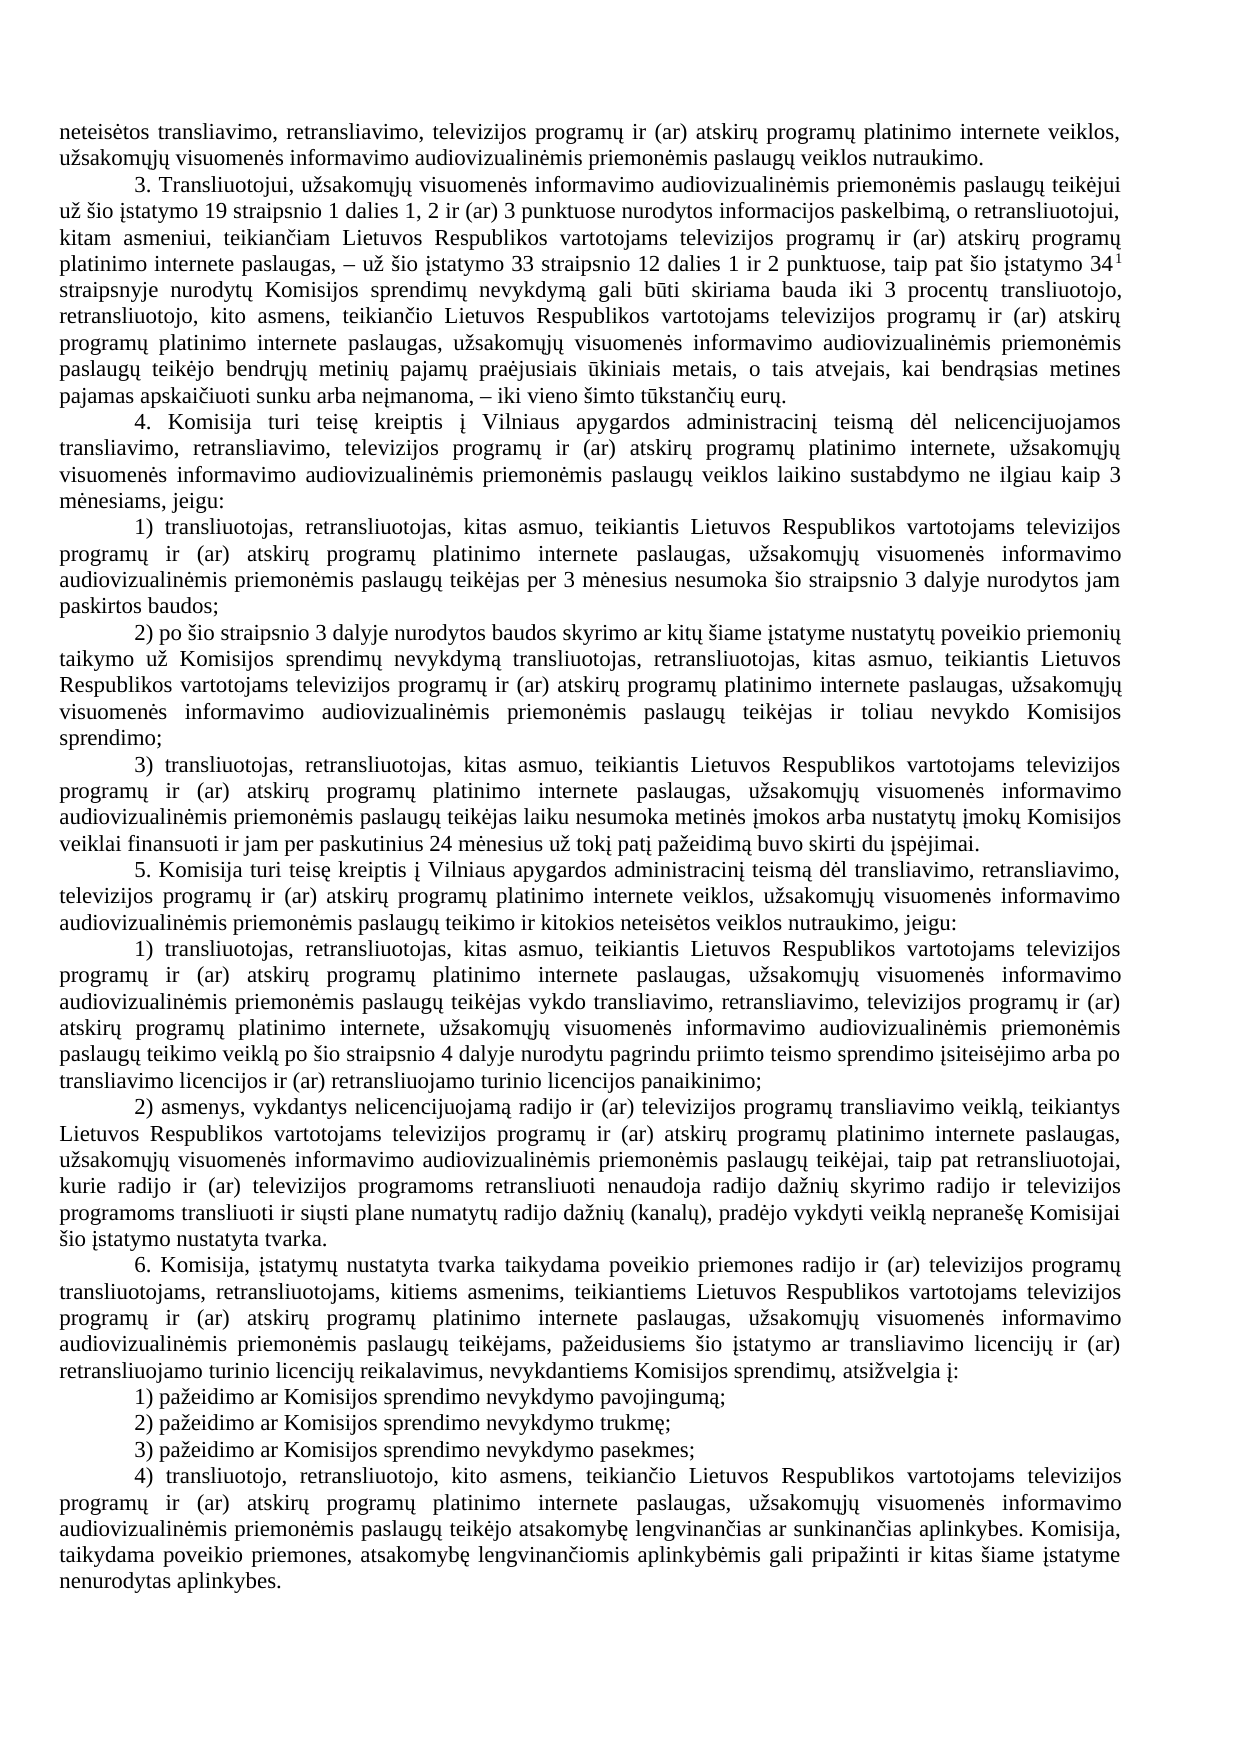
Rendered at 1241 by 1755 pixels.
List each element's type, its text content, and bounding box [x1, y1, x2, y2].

text neteisėtos transliavimo, retransliavimo, televizijos programų ir (ar) atskirų programų platinimo internete veiklos, užsakomųjų visuomenės informavimo audiovizualinėmis priemonėmis paslaugų veiklos nutraukimo. [59, 118, 1122, 171]
text 3) transliuotojas, retransliuotojas, kitas asmuo, teikiantis Lietuvos Respublikos vartotojams televizijos programų ir (ar) atskirų programų platinimo internete paslaugas, užsakomųjų visuomenės informavimo audiovizualinėmis priemonėmis paslaugų teikėjas laiku nesumoka metinės įmokos arba nustatytų įmokų Komisijos veiklai finansuoti ir jam per paskutinius 24 mėnesius už tokį patį pažeidimą buvo skirti du įspėjimai. [59, 751, 1122, 856]
text 3. Transliuotojui, užsakomųjų visuomenės informavimo audiovizualinėmis priemonėmis paslaugų teikėjui už šio įstatymo 19 straipsnio 1 dalies 1, 2 ir (ar) 3 punktuose nurodytos informacijos paskelbimą, o retransliuotojui, kitam asmeniui, teikiančiam Lietuvos Respublikos vartotojams televizijos programų ir (ar) atskirų programų platinimo internete paslaugas, – už šio įstatymo 33 straipsnio 12 dalies 1 ir 2 punktuose, taip pat šio įstatymo 341 straipsnyje nurodytų Komisijos sprendimų nevykdymą gali būti skiriama bauda iki 3 procentų transliuotojo, retransliuotojo, kito asmens, teikiančio Lietuvos Respublikos vartotojams televizijos programų ir (ar) atskirų programų platinimo internete paslaugas, užsakomųjų visuomenės informavimo audiovizualinėmis priemonėmis paslaugų teikėjo bendrųjų metinių pajamų praėjusiais ūkiniais metais, o tais atvejais, kai bendrąsias metines pajamas apskaičiuoti sunku arba neįmanoma, – iki vieno šimto tūkstančių eurų. [59, 171, 1122, 408]
text 1) transliuotojas, retransliuotojas, kitas asmuo, teikiantis Lietuvos Respublikos vartotojams televizijos programų ir (ar) atskirų programų platinimo internete paslaugas, užsakomųjų visuomenės informavimo audiovizualinėmis priemonėmis paslaugų teikėjas per 3 mėnesius nesumoka šio straipsnio 3 dalyje nurodytos jam paskirtos baudos; [59, 513, 1122, 619]
text 3) pažeidimo ar Komisijos sprendimo nevykdymo pasekmes; [59, 1436, 1122, 1462]
text 1) transliuotojas, retransliuotojas, kitas asmuo, teikiantis Lietuvos Respublikos vartotojams televizijos programų ir (ar) atskirų programų platinimo internete paslaugas, užsakomųjų visuomenės informavimo audiovizualinėmis priemonėmis paslaugų teikėjas vykdo transliavimo, retransliavimo, televizijos programų ir (ar) atskirų programų platinimo internete, užsakomųjų visuomenės informavimo audiovizualinėmis priemonėmis paslaugų teikimo veiklą po šio straipsnio 4 dalyje nurodytu pagrindu priimto teismo sprendimo įsiteisėjimo arba po transliavimo licencijos ir (ar) retransliuojamo turinio licencijos panaikinimo; [59, 935, 1122, 1093]
text 4) transliuotojo, retransliuotojo, kito asmens, teikiančio Lietuvos Respublikos vartotojams televizijos programų ir (ar) atskirų programų platinimo internete paslaugas, užsakomųjų visuomenės informavimo audiovizualinėmis priemonėmis paslaugų teikėjo atsakomybę lengvinančias ar sunkinančias aplinkybes. Komisija, taikydama poveikio priemones, atsakomybę lengvinančiomis aplinkybėmis gali pripažinti ir kitas šiame įstatyme nenurodytas aplinkybes. [59, 1462, 1122, 1594]
text 6. Komisija, įstatymų nustatyta tvarka taikydama poveikio priemones radijo ir (ar) televizijos programų transliuotojams, retransliuotojams, kitiems asmenims, teikiantiems Lietuvos Respublikos vartotojams televizijos programų ir (ar) atskirų programų platinimo internete paslaugas, užsakomųjų visuomenės informavimo audiovizualinėmis priemonėmis paslaugų teikėjams, pažeidusiems šio įstatymo ar transliavimo licencijų ir (ar) retransliuojamo turinio licencijų reikalavimus, nevykdantiems Komisijos sprendimų, atsižvelgia į: [59, 1251, 1122, 1383]
text 1) pažeidimo ar Komisijos sprendimo nevykdymo pavojingumą; [59, 1383, 1122, 1409]
text 5. Komisija turi teisę kreiptis į Vilniaus apygardos administracinį teismą dėl transliavimo, retransliavimo, televizijos programų ir (ar) atskirų programų platinimo internete veiklos, užsakomųjų visuomenės informavimo audiovizualinėmis priemonėmis paslaugų teikimo ir kitokios neteisėtos veiklos nutraukimo, jeigu: [59, 856, 1122, 935]
text 2) po šio straipsnio 3 dalyje nurodytos baudos skyrimo ar kitų šiame įstatyme nustatytų poveikio priemonių taikymo už Komisijos sprendimų nevykdymą transliuotojas, retransliuotojas, kitas asmuo, teikiantis Lietuvos Respublikos vartotojams televizijos programų ir (ar) atskirų programų platinimo internete paslaugas, užsakomųjų visuomenės informavimo audiovizualinėmis priemonėmis paslaugų teikėjas ir toliau nevykdo Komisijos sprendimo; [59, 619, 1122, 751]
text 2) asmenys, vykdantys nelicencijuojamą radijo ir (ar) televizijos programų transliavimo veiklą, teikiantys Lietuvos Respublikos vartotojams televizijos programų ir (ar) atskirų programų platinimo internete paslaugas, užsakomųjų visuomenės informavimo audiovizualinėmis priemonėmis paslaugų teikėjai, taip pat retransliuotojai, kurie radijo ir (ar) televizijos programoms retransliuoti nenaudoja radijo dažnių skyrimo radijo ir televizijos programoms transliuoti ir siųsti plane numatytų radijo dažnių (kanalų), pradėjo vykdyti veiklą nepranešę Komisijai šio įstatymo nustatyta tvarka. [59, 1093, 1122, 1251]
text 2) pažeidimo ar Komisijos sprendimo nevykdymo trukmę; [59, 1409, 1122, 1436]
text 4. Komisija turi teisę kreiptis į Vilniaus apygardos administracinį teismą dėl nelicencijuojamos transliavimo, retransliavimo, televizijos programų ir (ar) atskirų programų platinimo internete, užsakomųjų visuomenės informavimo audiovizualinėmis priemonėmis paslaugų veiklos laikino sustabdymo ne ilgiau kaip 3 mėnesiams, jeigu: [59, 408, 1122, 513]
